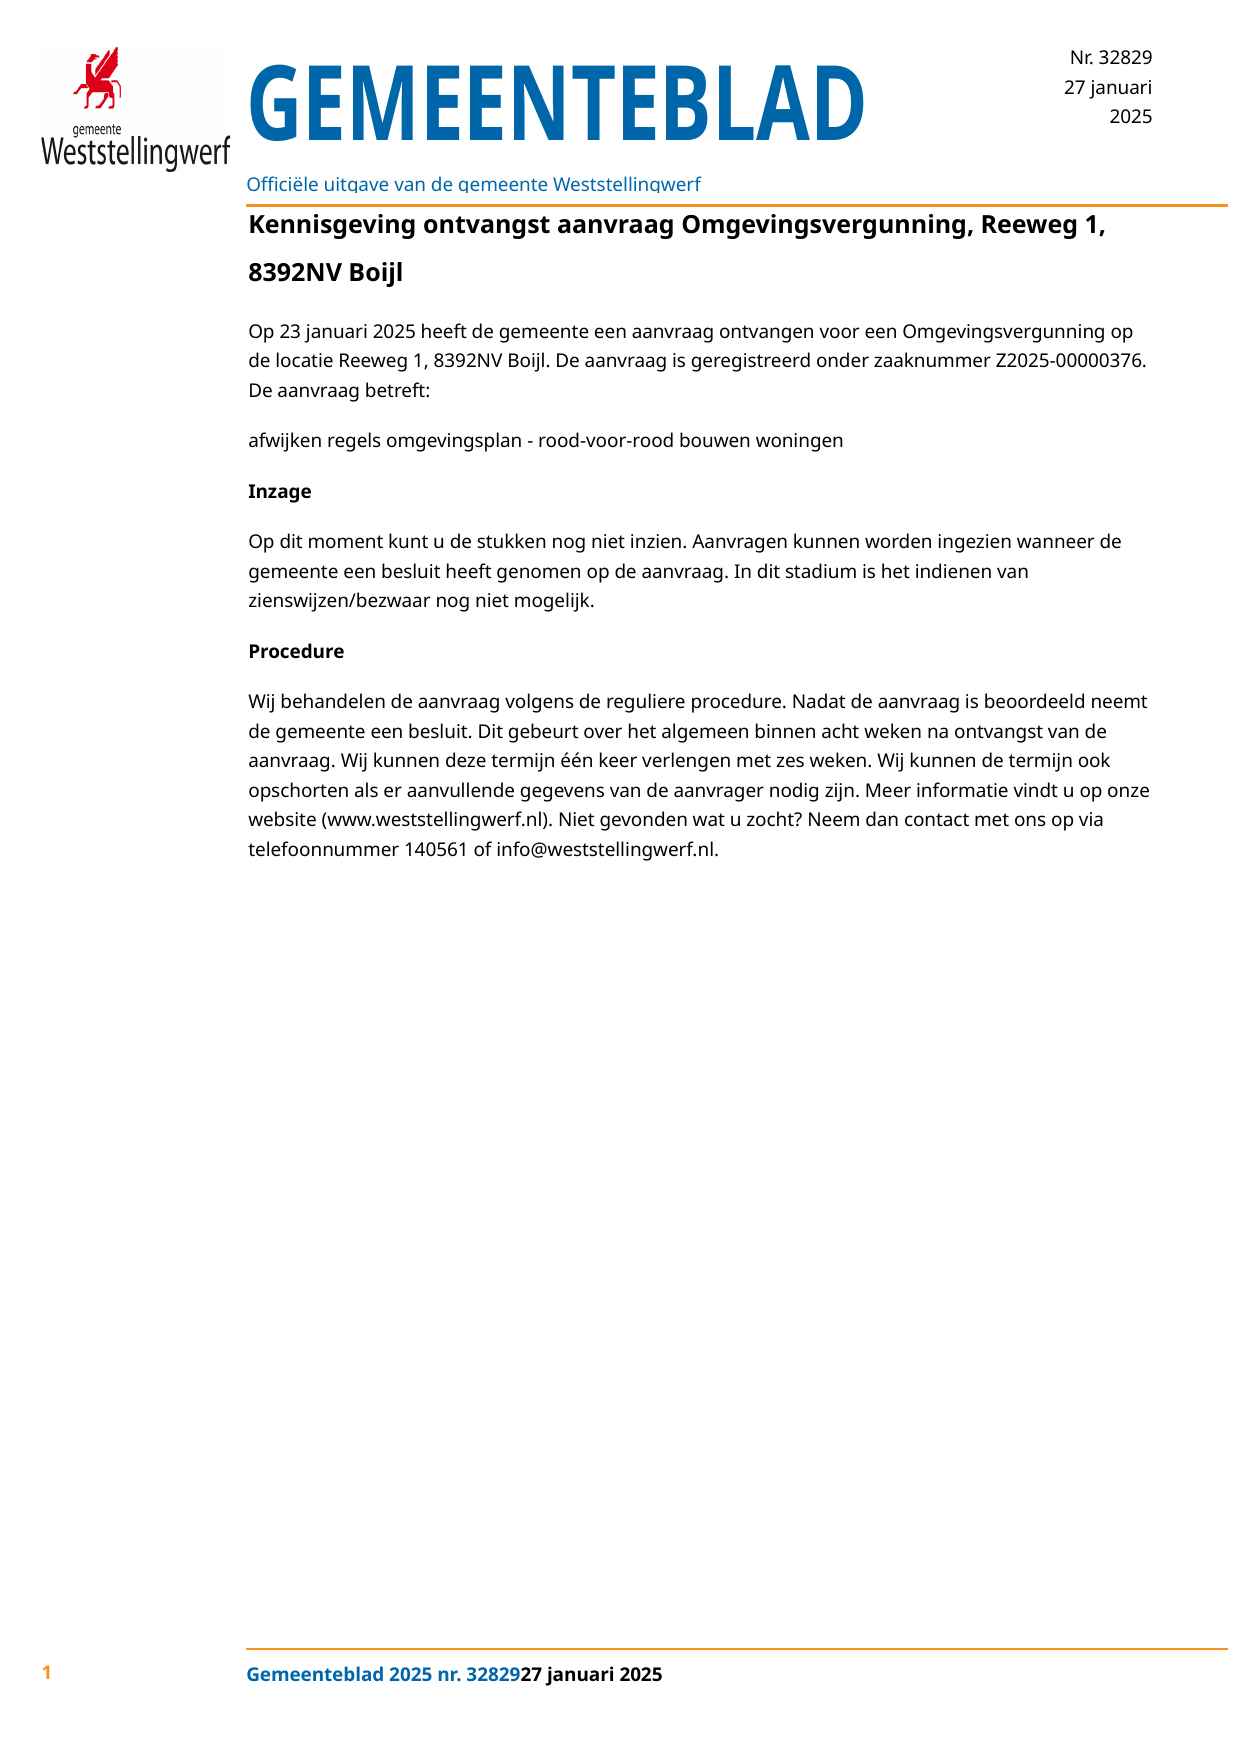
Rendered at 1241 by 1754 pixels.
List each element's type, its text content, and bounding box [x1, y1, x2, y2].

text Op dit moment kunt u de stukken nog niet inzien. Aanvragen kunnen worden ingezien wanneer de gemeente een besluit heeft genomen op de aanvraag. In dit stadium is het indienen van zienswijzen/bezwaar nog niet mogelijk. [248, 528, 1152, 613]
picture [41, 47, 231, 172]
text afwijken regels omgevingsplan - rood-voor-rood bouwen woningen [248, 427, 1152, 453]
text Wij behandelen de aanvraag volgens de reguliere procedure. Nadat de aanvraag is beoordeeld neemt de gemeente een besluit. Dit gebeurt over het algemeen binnen acht weken na ontvangst van de aanvraag. Wij kunnen deze termijn één keer verlengen met zes weken. Wij kunnen de termijn ook opschorten als er aanvullende gegevens van de aanvrager nodig zijn. Meer informatie vindt u op onze website (www.weststellingwerf.nl). Niet gevonden wat u zocht? Neem dan contact met ons op via telefoonnummer 140561 of info@weststellingwerf.nl. [248, 688, 1152, 862]
text Inzage [248, 478, 1152, 504]
text Procedure [248, 638, 1152, 664]
text Op 23 januari 2025 heeft de gemeente een aanvraag ontvangen voor een Omgevingsvergunning op de locatie Reeweg 1, 8392NV Boijl. De aanvraag is geregistreerd onder zaaknummer Z2025-00000376. De aanvraag betreft: [248, 318, 1152, 403]
text Kennisgeving ontvangst aanvraag Omgevingsvergunning, Reeweg 1, 8392NV Boijl [248, 207, 1152, 288]
